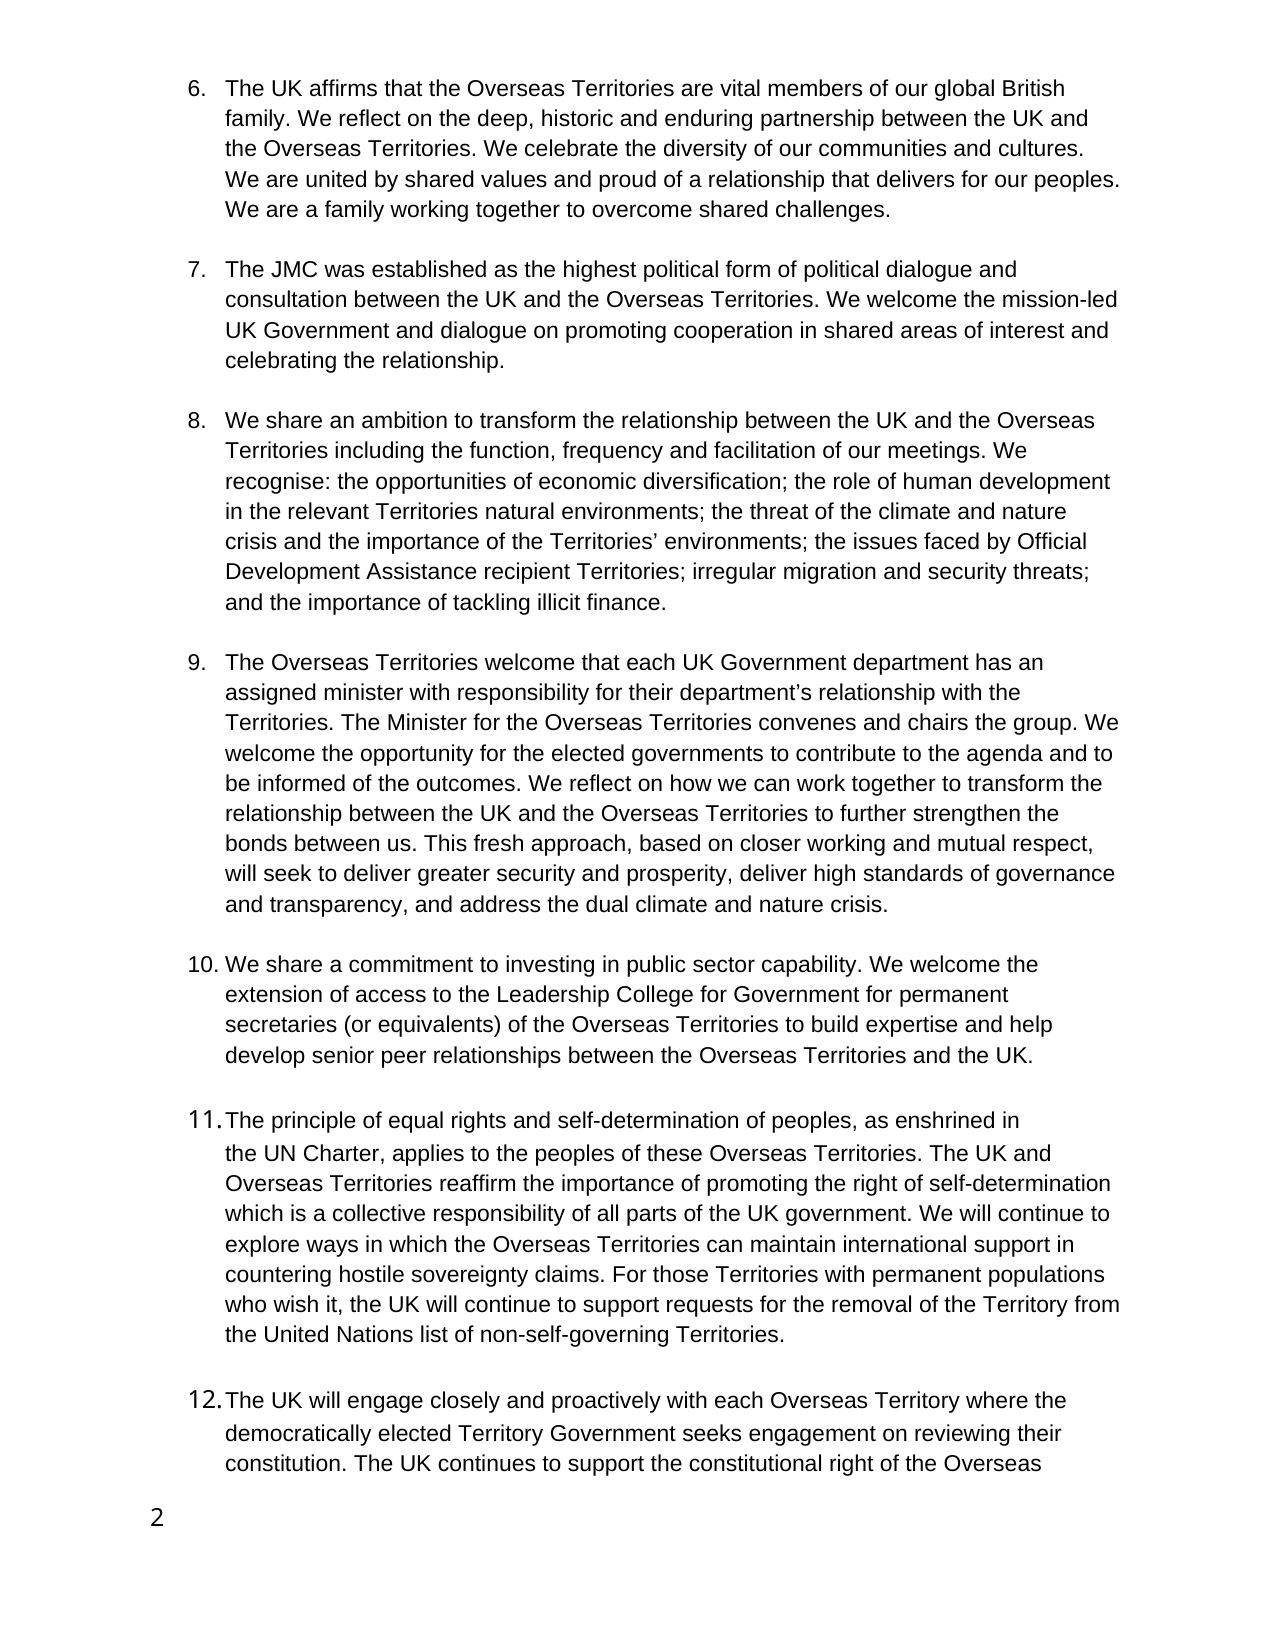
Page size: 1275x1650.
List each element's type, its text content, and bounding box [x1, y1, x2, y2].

list We share an ambition to transform the relationship between the UK and the Overseas Territories including the function, frequency and facilitation of our meetings. We recognise: the opportunities of economic diversification; the role of human development in the relevant Territories natural environments; the threat of the climate and nature crisis and the importance of the Territories’ environments; the issues faced by Official Development Assistance recipient Territories; irregular migration and security threats; and the importance of tackling illicit finance. [187, 407, 1125, 615]
list The JMC was established as the highest political form of political dialogue and consultation between the UK and the Overseas Territories. We welcome the mission-led UK Government and dialogue on promoting cooperation in shared areas of interest and celebrating the relationship. [187, 256, 1125, 373]
list We share a commitment to investing in public sector capability. We welcome the extension of access to the Leadership College for Government for permanent secretaries (or equivalents) of the Overseas Territories to build expertise and help develop senior peer relationships between the Overseas Territories and the UK. [187, 951, 1125, 1068]
list The UK affirms that the Overseas Territories are vital members of our global British family. We reflect on the deep, historic and enduring partnership between the UK and the Overseas Territories. We celebrate the diversity of our communities and cultures. We are united by shared values and proud of a relationship that delivers for our peoples. We are a family working together to overcome shared challenges. [187, 75, 1125, 222]
list The UK will engage closely and proactively with each Overseas Territory where the democratically elected Territory Government seeks engagement on reviewing their constitution. The UK continues to support the constitutional right of the Overseas [187, 1382, 1125, 1476]
list The Overseas Territories welcome that each UK Government department has an assigned minister with responsibility for their department’s relationship with the Territories. The Minister for the Overseas Territories convenes and chairs the group. We welcome the opportunity for the elected governments to contribute to the agenda and to be informed of the outcomes. We reflect on how we can work together to transform the relationship between the UK and the Overseas Territories to further strengthen the bonds between us. This fresh approach, based on closer working and mutual respect, will seek to deliver greater security and prosperity, deliver high standards of governance and transparency, and address the dual climate and nature crisis. [187, 649, 1125, 917]
list The principle of equal rights and self-determination of peoples, as enshrined in the UN Charter, applies to the peoples of these Overseas Territories. The UK and Overseas Territories reaffirm the importance of promoting the right of self-determination which is a collective responsibility of all parts of the UK government. We will continue to explore ways in which the Overseas Territories can maintain international support in countering hostile sovereignty claims. For those Territories with permanent populations who wish it, the UK will continue to support requests for the removal of the Territory from the United Nations list of non-self-governing Territories. [187, 1102, 1125, 1348]
